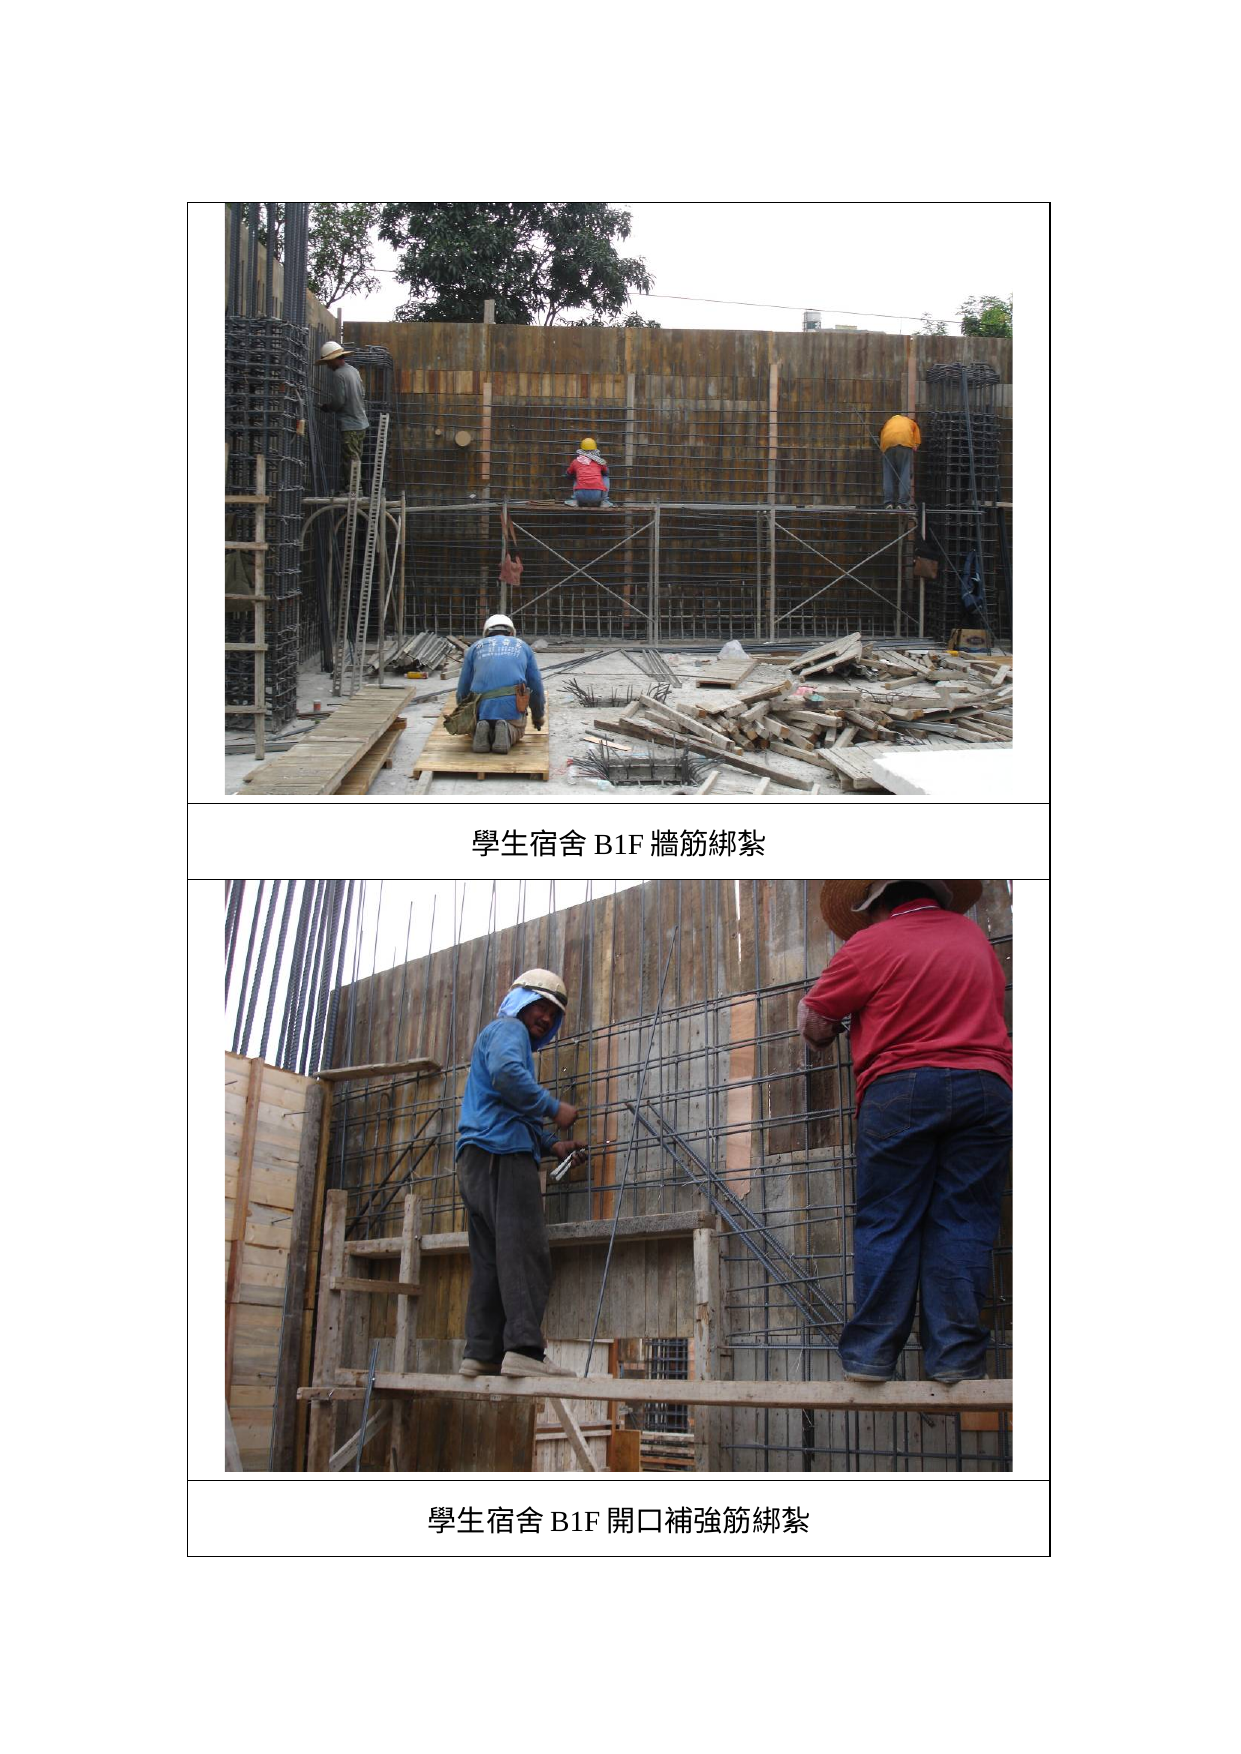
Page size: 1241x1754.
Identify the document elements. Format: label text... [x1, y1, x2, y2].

table_header [188, 203, 1049, 803]
table_cell [188, 880, 1049, 1480]
picture [224, 880, 1013, 1472]
table_cell 學生宿舍B1F牆筋綁紮 [188, 804, 1049, 879]
table_cell 學生宿舍B1F開口補強筋綁紮 [188, 1481, 1049, 1556]
picture [224, 203, 1013, 795]
